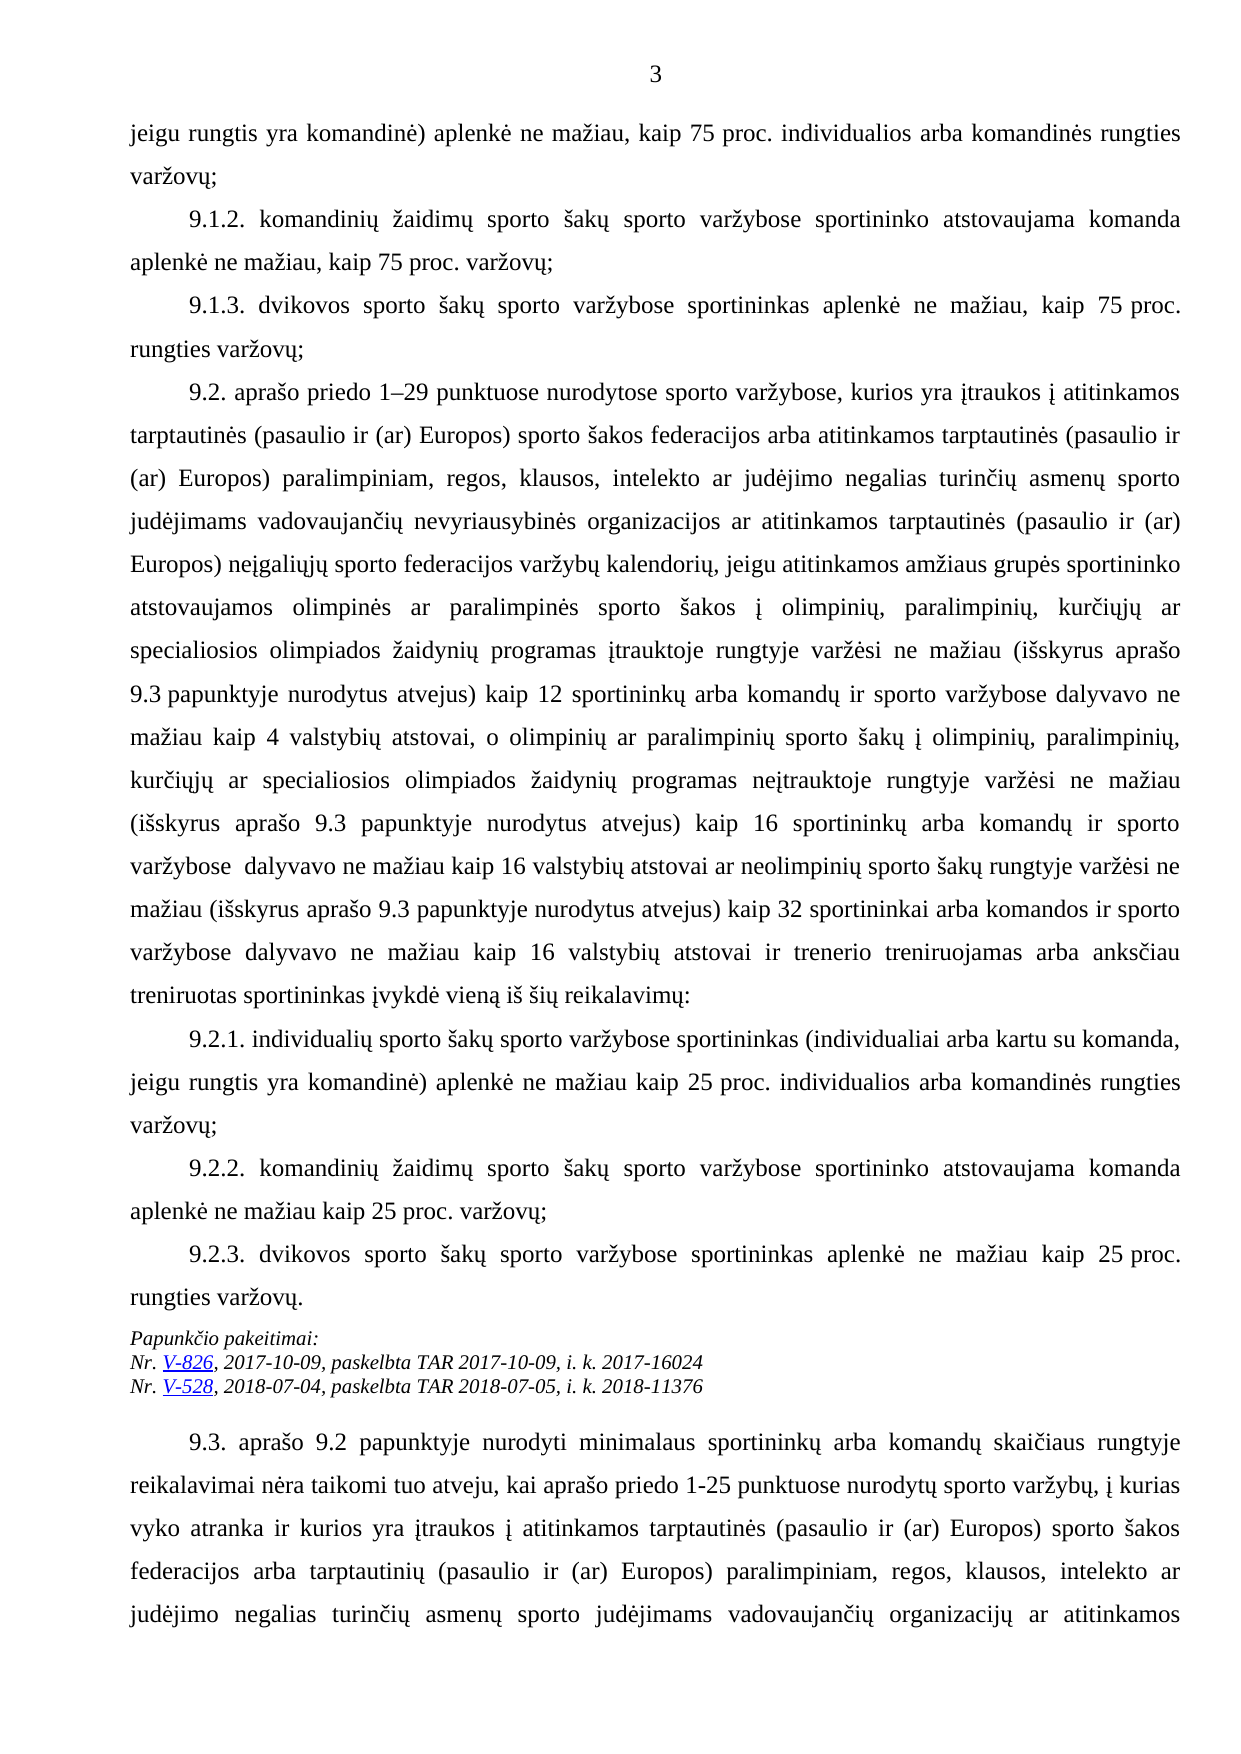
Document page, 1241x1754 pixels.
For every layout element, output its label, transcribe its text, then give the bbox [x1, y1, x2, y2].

text Nr. V-826, 2017-10-09, paskelbta TAR 2017-10-09, i. k. 2017-16024 [130, 1350, 1181, 1374]
text jeigu rungtis yra komandinė) aplenkė ne mažiau, kaip 75 proc. individualios arba komandinės rungties varžovų; [130, 118, 1181, 190]
text 9.1.2. komandinių žaidimų sporto šakų sporto varžybose sportininko atstovaujama komanda aplenkė ne mažiau, kaip 75 proc. varžovų; [130, 204, 1181, 276]
text 9.3. aprašo 9.2 papunktyje nurodyti minimalaus sportininkų arba komandų skaičiaus rungtyje reikalavimai nėra taikomi tuo atveju, kai aprašo priedo 1-25 punktuose nurodytų sporto varžybų, į kurias vyko atranka ir kurios yra įtraukos į atitinkamos tarptautinės (pasaulio ir (ar) Europos) sporto šakos federacijos arba tarptautinių (pasaulio ir (ar) Europos) paralimpiniam, regos, klausos, intelekto ar judėjimo negalias turinčių asmenų sporto judėjimams vadovaujančių organizacijų ar atitinkamos [130, 1427, 1181, 1628]
text Nr. V-528, 2018-07-04, paskelbta TAR 2018-07-05, i. k. 2018-11376 [130, 1374, 1181, 1398]
text Papunkčio pakeitimai: [130, 1326, 1181, 1350]
text 9.2. aprašo priedo 1–29 punktuose nurodytose sporto varžybose, kurios yra įtraukos į atitinkamos tarptautinės (pasaulio ir (ar) Europos) sporto šakos federacijos arba atitinkamos tarptautinės (pasaulio ir (ar) Europos) paralimpiniam, regos, klausos, intelekto ar judėjimo negalias turinčių asmenų sporto judėjimams vadovaujančių nevyriausybinės organizacijos ar atitinkamos tarptautinės (pasaulio ir (ar) Europos) neįgaliųjų sporto federacijos varžybų kalendorių, jeigu atitinkamos amžiaus grupės sportininko atstovaujamos olimpinės ar paralimpinės sporto šakos į olimpinių, paralimpinių, kurčiųjų ar specialiosios olimpiados žaidynių programas įtrauktoje rungtyje varžėsi ne mažiau (išskyrus aprašo 9.3 papunktyje nurodytus atvejus) kaip 12 sportininkų arba komandų ir sporto varžybose dalyvavo ne mažiau kaip 4 valstybių atstovai, o olimpinių ar paralimpinių sporto šakų į olimpinių, paralimpinių, kurčiųjų ar specialiosios olimpiados žaidynių programas neįtrauktoje rungtyje varžėsi ne mažiau (išskyrus aprašo 9.3 papunktyje nurodytus atvejus) kaip 16 sportininkų arba komandų ir sporto varžybose dalyvavo ne mažiau kaip 16 valstybių atstovai ar neolimpinių sporto šakų rungtyje varžėsi ne mažiau (išskyrus aprašo 9.3 papunktyje nurodytus atvejus) kaip 32 sportininkai arba komandos ir sporto varžybose dalyvavo ne mažiau kaip 16 valstybių atstovai ir trenerio treniruojamas arba anksčiau treniruotas sportininkas įvykdė vieną iš šių reikalavimų: [130, 377, 1181, 1009]
text 9.1.3. dvikovos sporto šakų sporto varžybose sportininkas aplenkė ne mažiau, kaip 75 proc. rungties varžovų; [130, 291, 1181, 362]
text 9.2.3. dvikovos sporto šakų sporto varžybose sportininkas aplenkė ne mažiau kaip 25 proc. rungties varžovų. [130, 1239, 1181, 1311]
text 9.2.2. komandinių žaidimų sporto šakų sporto varžybose sportininko atstovaujama komanda aplenkė ne mažiau kaip 25 proc. varžovų; [130, 1153, 1181, 1225]
text 9.2.1. individualių sporto šakų sporto varžybose sportininkas (individualiai arba kartu su komanda, jeigu rungtis yra komandinė) aplenkė ne mažiau kaip 25 proc. individualios arba komandinės rungties varžovų; [130, 1024, 1181, 1139]
